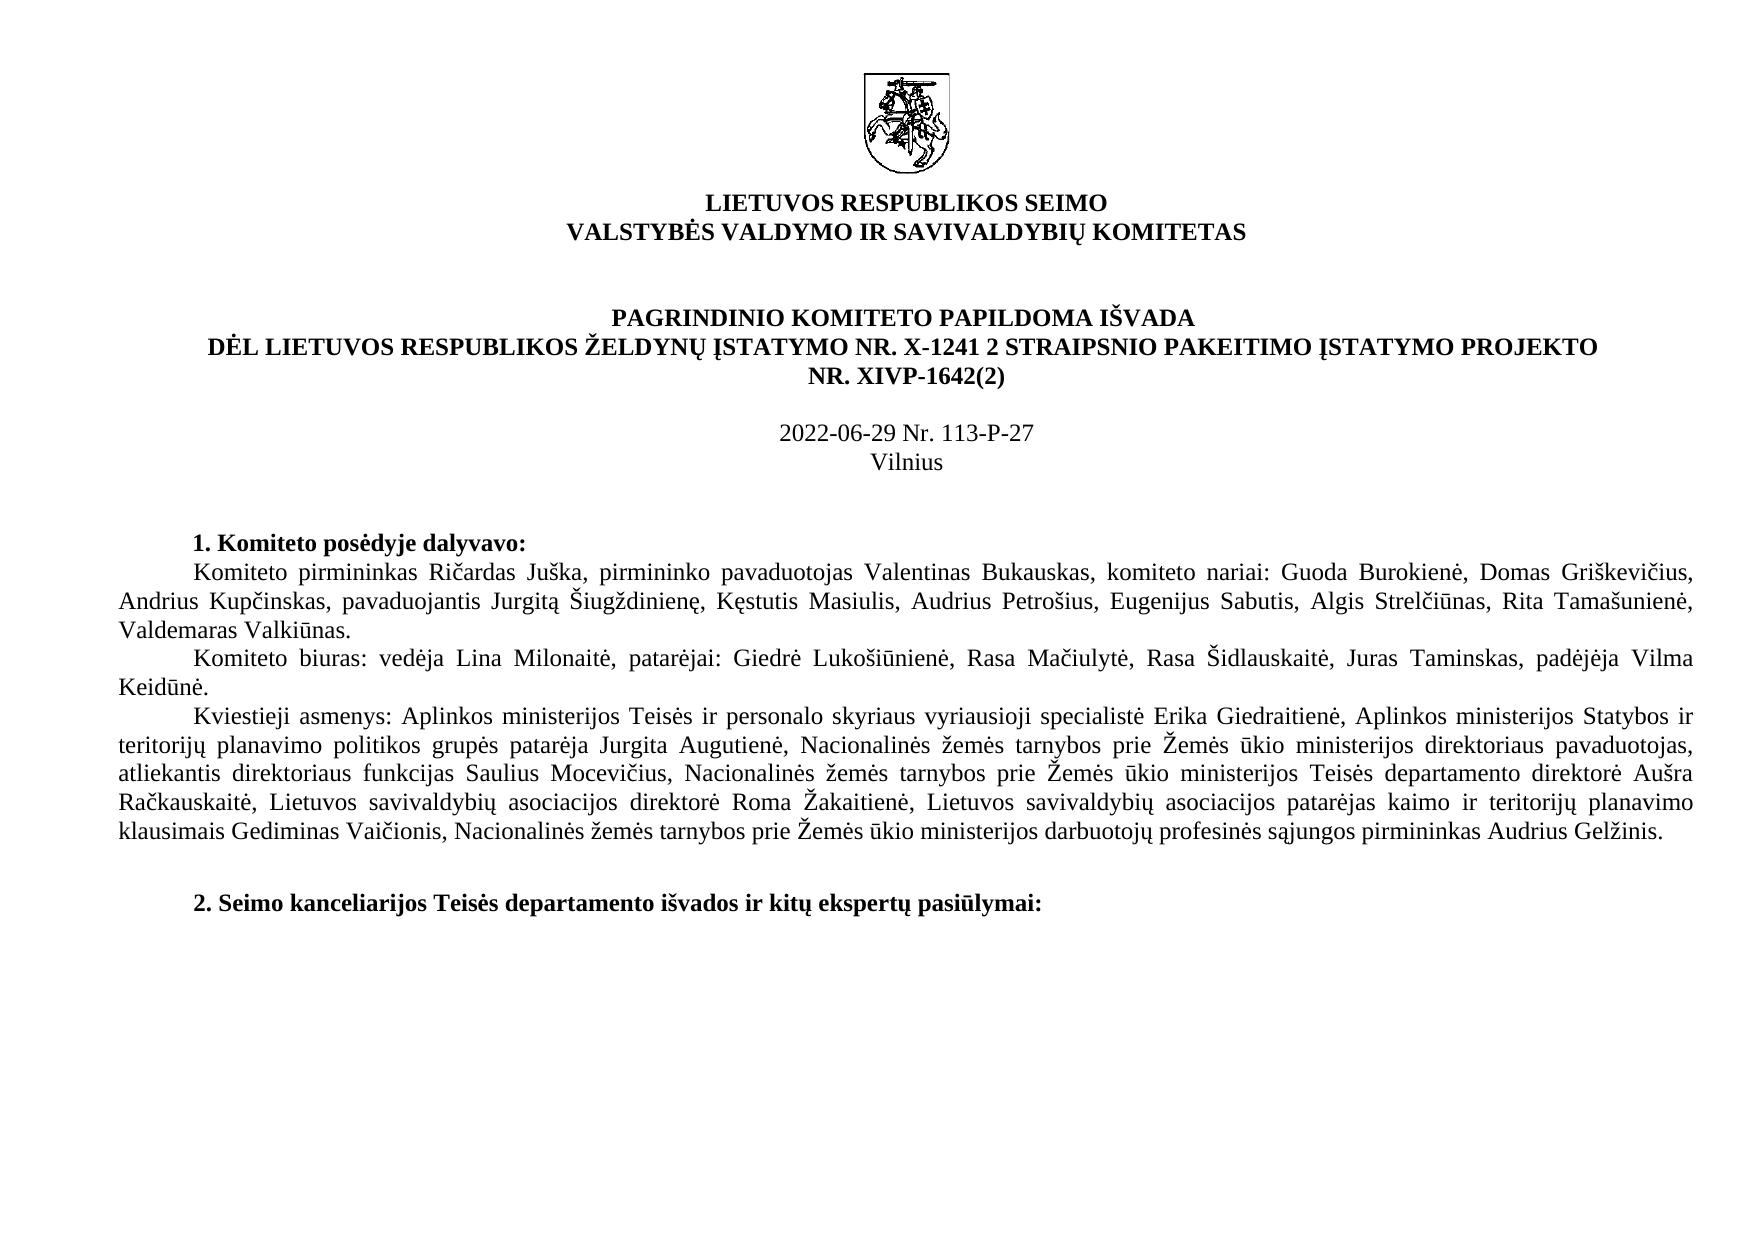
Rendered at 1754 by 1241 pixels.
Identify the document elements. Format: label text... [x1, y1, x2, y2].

text LIETUVOS RESPUBLIKOS SEIMO [118, 188, 1695, 217]
text nr. XIVP-1642(2) [118, 361, 1695, 389]
text Kviestieji asmenys: Aplinkos ministerijos Teisės ir personalo skyriaus vyriausioji specialistė Erika Giedraitienė, Aplinkos ministerijos Statybos ir teritorijų planavimo politikos grupės patarėja Jurgita Augutienė, Nacionalinės žemės tarnybos prie Žemės ūkio ministerijos direktoriaus pavaduotojas, atliekantis direktoriaus funkcijas Saulius Mocevičius, Nacionalinės žemės tarnybos prie Žemės ūkio ministerijos Teisės departamento direktorė Aušra Račkauskaitė, Lietuvos savivaldybių asociacijos direktorė Roma Žakaitienė, Lietuvos savivaldybių asociacijos patarėjas kaimo ir teritorijų planavimo klausimais Gediminas Vaičionis, Nacionalinės žemės tarnybos prie Žemės ūkio ministerijos darbuotojų profesinės sąjungos pirmininkas Audrius Gelžinis. [118, 701, 1695, 845]
text Komiteto pirmininkas Ričardas Juška, pirmininko pavaduotojas Valentinas Bukauskas, komiteto nariai: Guoda Burokienė, Domas Griškevičius, Andrius Kupčinskas, pavaduojantis Jurgitą Šiugždinienę, Kęstutis Masiulis, Audrius Petrošius, Eugenijus Sabutis, Algis Strelčiūnas, Rita Tamašunienė, Valdemaras Valkiūnas. [118, 557, 1695, 643]
text DĖL LIETUVOS RESPUBLIKOS ŽELDYNŲ ĮSTATYMO NR. X-1241 2 STRAIPSNIO PAKEITIMO ĮSTATYMO PROJEKTO [118, 332, 1695, 361]
text 2022-06-29 Nr. 113-P-27 [118, 418, 1695, 447]
text Komiteto biuras: vedėja Lina Milonaitė, patarėjai: Giedrė Lukošiūnienė, Rasa Mačiulytė, Rasa Šidlauskaitė, Juras Taminskas, padėjėja Vilma Keidūnė. [118, 643, 1695, 701]
text Vilnius [118, 447, 1695, 476]
text 1. Komiteto posėdyje dalyvavo: [118, 528, 1695, 557]
subtitle PAGRINDINIO KOMITETO PAPILDOMA IŠVADA [118, 303, 1695, 332]
text VALSTYBĖS VALDYMO IR SAVIVALDYBIŲ KOMITETAS [118, 217, 1695, 246]
text 2. Seimo kanceliarijos Teisės departamento išvados ir kitų ekspertų pasiūlymai: [118, 888, 1695, 917]
